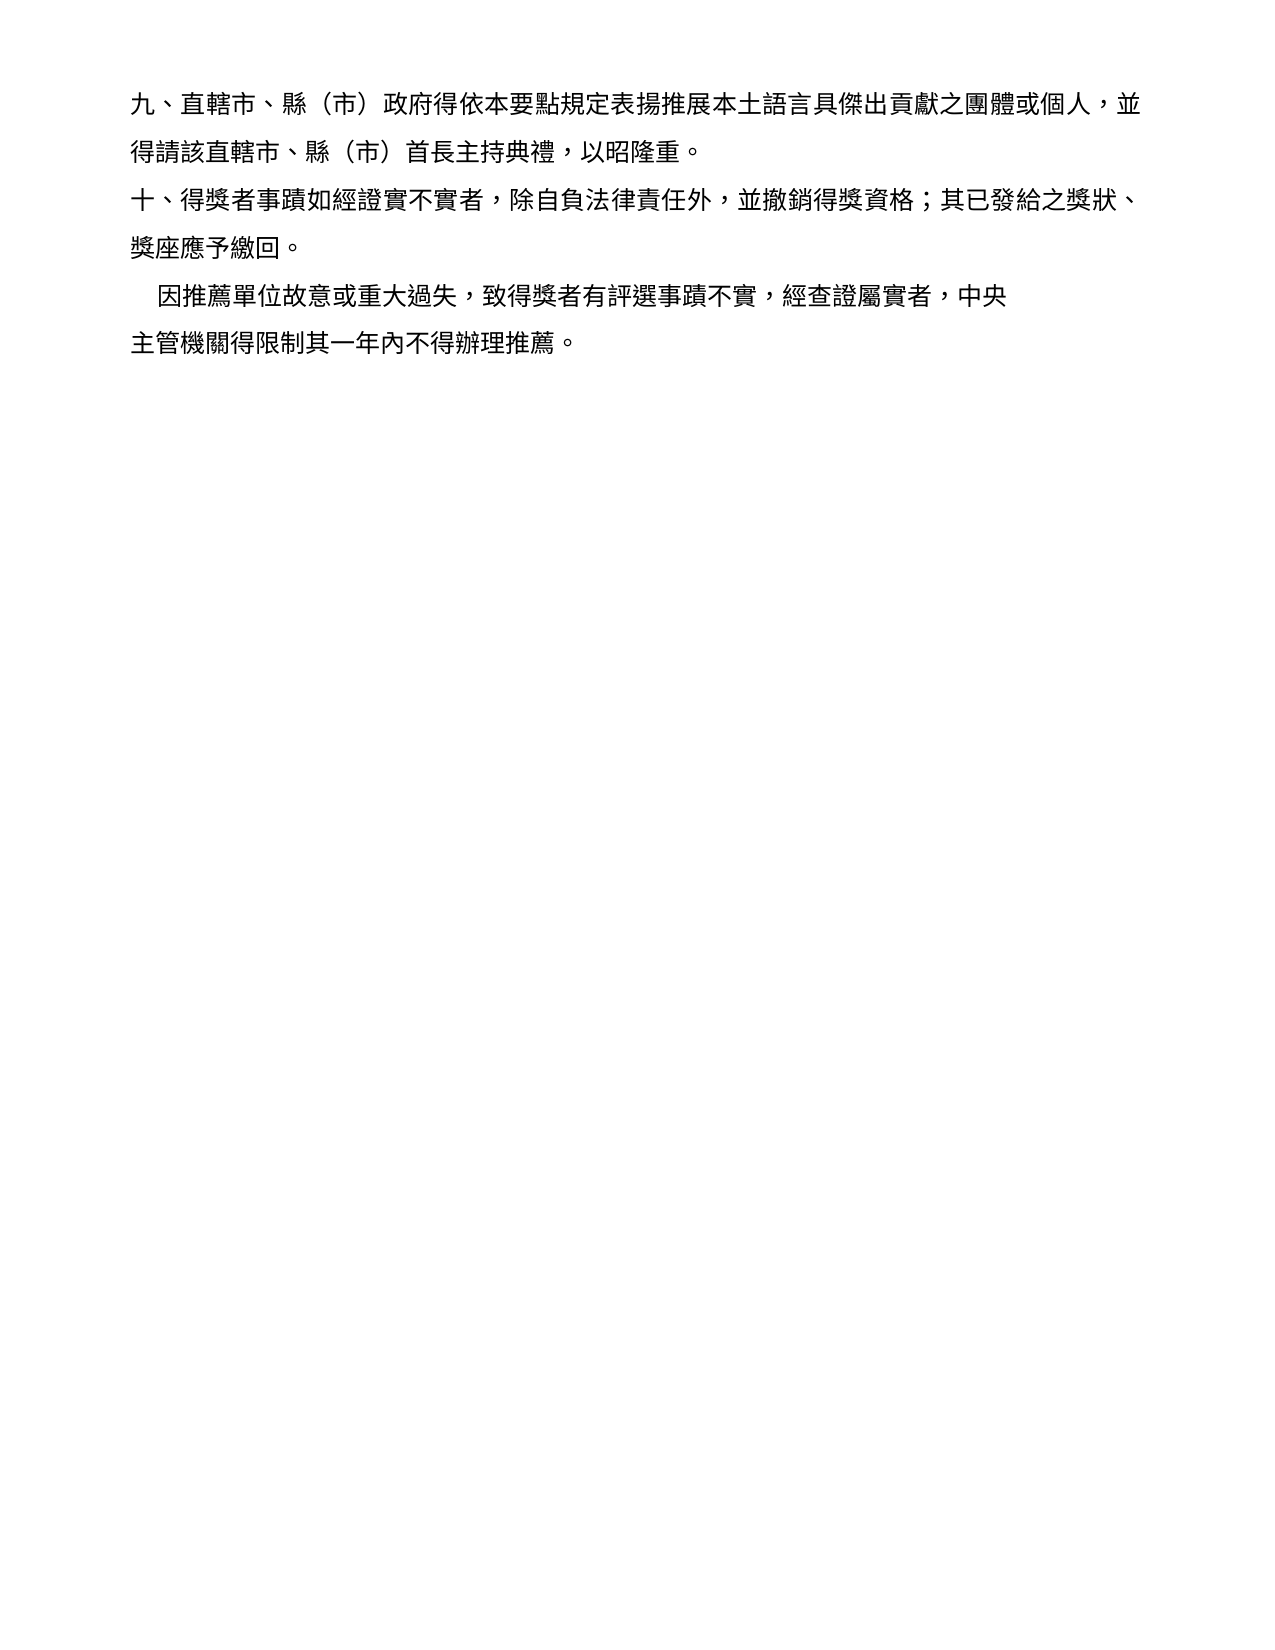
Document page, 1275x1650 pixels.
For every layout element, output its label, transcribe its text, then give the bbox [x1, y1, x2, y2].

text 主管機關得限制其一年內不得辦理推薦。 [130, 314, 1145, 362]
text 九、直轄市、縣（市）政府得依本要點規定表揚推展本土語言具傑出貢獻之團體或個人，並得請該直轄市、縣（市）首長主持典禮，以昭隆重。 [130, 75, 1145, 171]
text 因推薦單位故意或重大過失，致得獎者有評選事蹟不實，經查證屬實者，中央 [130, 267, 1145, 314]
text 十、得獎者事蹟如經證實不實者，除自負法律責任外，並撤銷得獎資格；其已發給之獎狀、獎座應予繳回。 [130, 171, 1145, 267]
